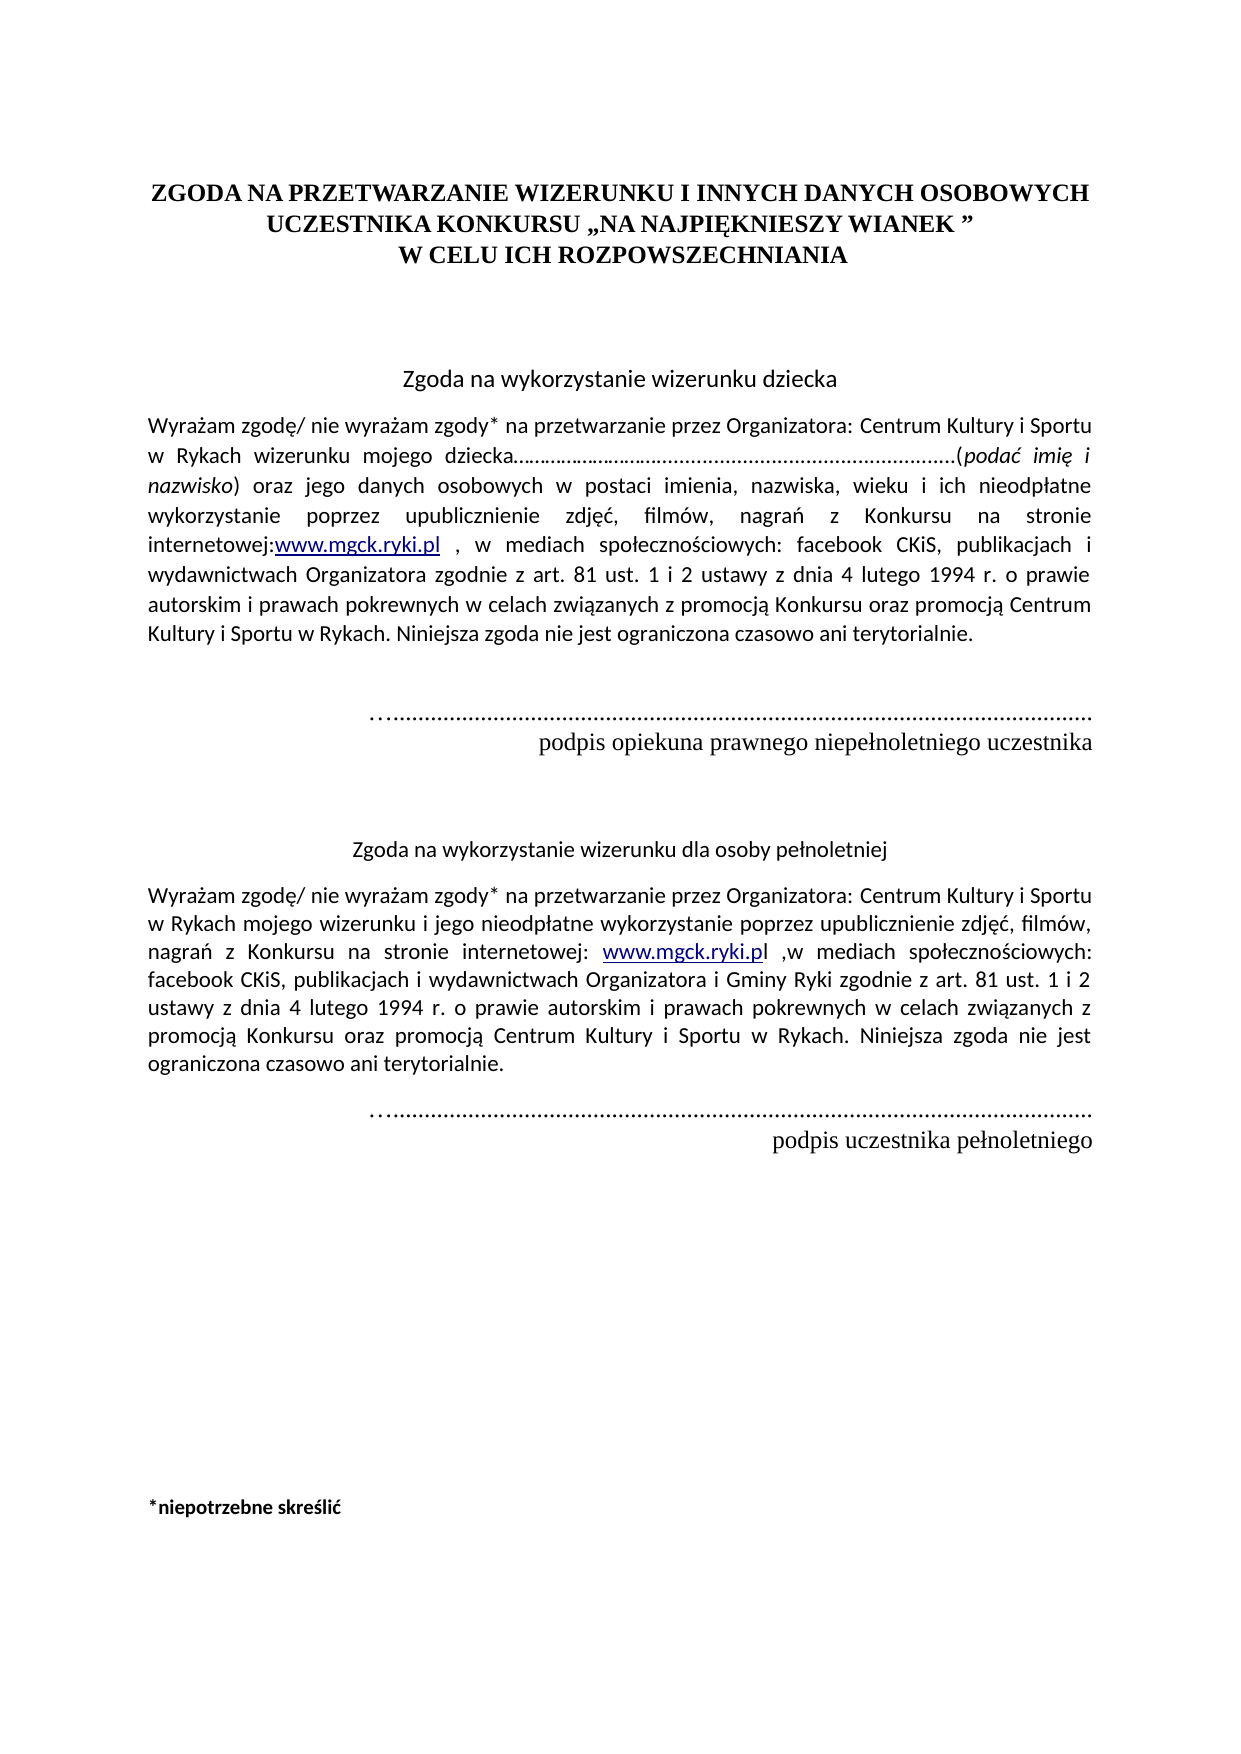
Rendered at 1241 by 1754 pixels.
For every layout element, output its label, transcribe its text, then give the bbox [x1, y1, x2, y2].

text *niepotrzebne skreślić [148, 1494, 1093, 1520]
text …................................................................................................................ [148, 697, 1093, 725]
text …................................................................................................................ [148, 1094, 1093, 1123]
text W CELU ICH ROZPOWSZECHNIANIA [148, 240, 1093, 268]
text UCZESTNIKA KONKURSU „NA NAJPIĘKNIESZY WIANEK ” [148, 209, 1093, 238]
text Wyrażam zgodę/ nie wyrażam zgody* na przetwarzanie przez Organizatora: Centrum Kultury i Sportu w Rykach wizerunku mojego dziecka………………………....................................................(podać imię i nazwisko) oraz jego danych osobowych w postaci imienia, nazwiska, wieku i ich nieodpłatne wykorzystanie poprzez upublicznienie zdjęć, filmów, nagrań z Konkursu na stronie internetowej:www.mgck.ryki.pl , w mediach społecznościowych: facebook CKiS, publikacjach i wydawnictwach Organizatora zgodnie z art. 81 ust. 1 i 2 ustawy z dnia 4 lutego 1994 r. o prawie autorskim i prawach pokrewnych w celach związanych z promocją Konkursu oraz promocją Centrum Kultury i Sportu w Rykach. Niniejsza zgoda nie jest ograniczona czasowo ani terytorialnie. [148, 412, 1093, 647]
text Zgoda na wykorzystanie wizerunku dziecka [148, 363, 1093, 393]
text ZGODA NA PRZETWARZANIE WIZERUNKU I INNYCH DANYCH OSOBOWYCH [148, 178, 1093, 207]
text podpis opiekuna prawnego niepełnoletniego uczestnika [148, 727, 1093, 756]
text Wyrażam zgodę/ nie wyrażam zgody* na przetwarzanie przez Organizatora: Centrum Kultury i Sportu w Rykach mojego wizerunku i jego nieodpłatne wykorzystanie poprzez upublicznienie zdjęć, filmów, nagrań z Konkursu na stronie internetowej: www.mgck.ryki.pl ,w mediach społecznościowych: facebook CKiS, publikacjach i wydawnictwach Organizatora i Gminy Ryki zgodnie z art. 81 ust. 1 i 2 ustawy z dnia 4 lutego 1994 r. o prawie autorskim i prawach pokrewnych w celach związanych z promocją Konkursu oraz promocją Centrum Kultury i Sportu w Rykach. Niniejsza zgoda nie jest ograniczona czasowo ani terytorialnie. [148, 881, 1093, 1078]
text Zgoda na wykorzystanie wizerunku dla osoby pełnoletniej [148, 835, 1093, 863]
text podpis uczestnika pełnoletniego [148, 1125, 1093, 1154]
